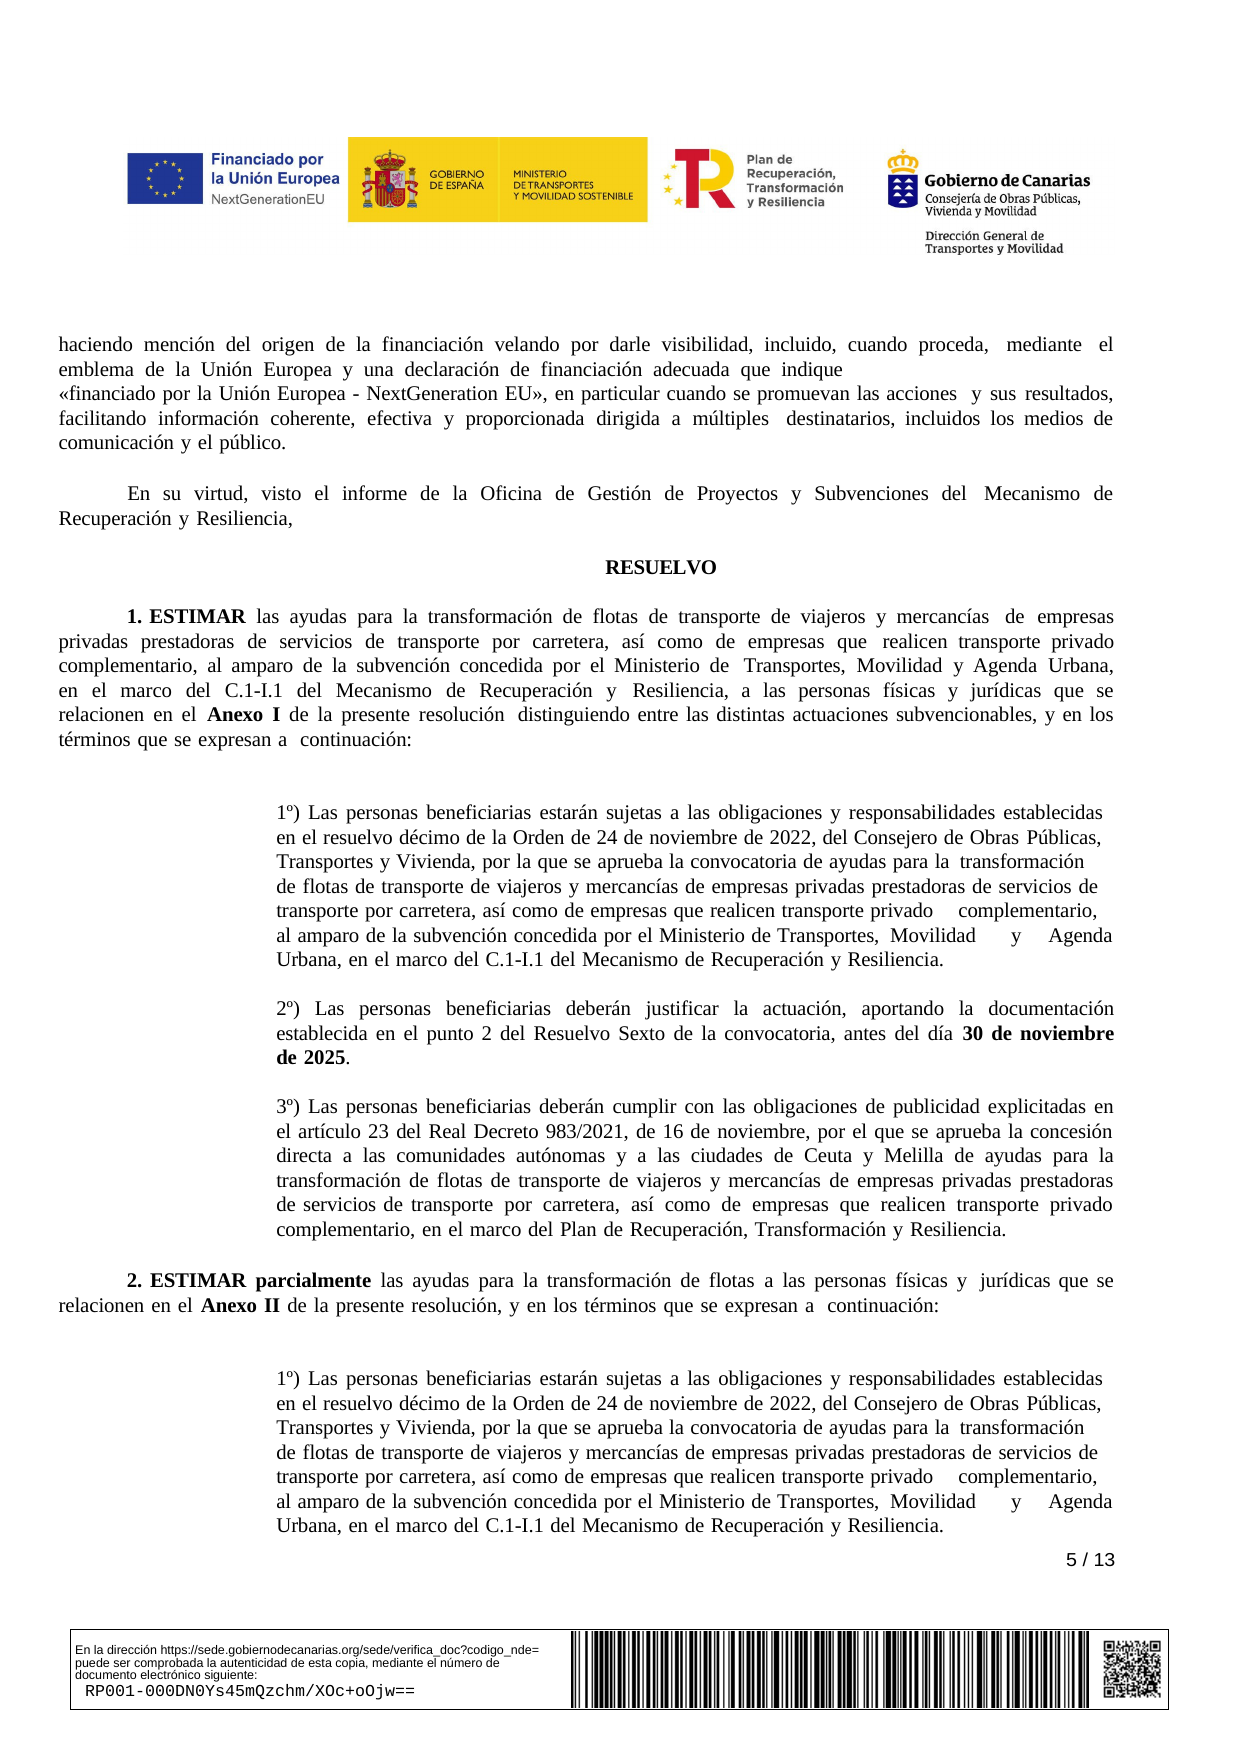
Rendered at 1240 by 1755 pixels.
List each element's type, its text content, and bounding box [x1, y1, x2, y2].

text 3º) Las personas beneficiarias deberán cumplir con las obligaciones de publicidad explicitadas en el artículo 23 del Real Decreto 983/2021, de 16 de noviembre, por el que se aprueba la concesión directa a las comunidades autónomas y a las ciudades de Ceuta y Melilla de ayudas para la transformación de flotas de transporte de viajeros y mercancías de empresas privadas prestadoras de servicios de transporte por carretera, así como de empresas que realicen transporte privado complementario, en el marco del Plan de Recuperación, Transformación y Resiliencia. [276, 1094, 1114, 1241]
text 2º) Las personas beneficiarias deberán justificar la actuación, aportando la documentación establecida en el punto 2 del Resuelvo Sexto de la convocatoria, antes del día 30 de noviembre de 2025. [276, 996, 1115, 1069]
text En su virtud, visto el informe de la Oficina de Gestión de Proyectos y Subvenciones del Mecanismo de Recuperación y Resiliencia, [58, 481, 1113, 530]
text 5 / 13 [58, 1549, 1115, 1571]
text haciendo mención del origen de la financiación velando por darle visibilidad, incluido, cuando proceda, mediante el emblema de la Unión Europea y una declaración de financiación adecuada que indique [58, 332, 1114, 381]
text «financiado por la Unión Europea - NextGeneration EU», en particular cuando se promuevan las acciones y sus resultados, facilitando información coherente, efectiva y proporcionada dirigida a múltiples destinatarios, incluidos los medios de comunicación y el público. [58, 381, 1114, 454]
list ESTIMAR parcialmente las ayudas para la transformación de flotas a las personas físicas y jurídicas que se relacionen en el Anexo II de la presente resolución, y en los términos que se expresan a continuación: [58, 1268, 1114, 1317]
text 1º) Las personas beneficiarias estarán sujetas a las obligaciones y responsabilidades establecidas en el resuelvo décimo de la Orden de 24 de noviembre de 2022, del Consejero de Obras Públicas, Transportes y Vivienda, por la que se aprueba la convocatoria de ayudas para la transformación de flotas de transporte de viajeros y mercancías de empresas privadas prestadoras de servicios de transporte por carretera, así como de empresas que realicen transporte privado complementario, al amparo de la subvención concedida por el Ministerio de Transportes, Movilidad y Agenda Urbana, en el marco del C.1-I.1 del Mecanismo de Recuperación y Resiliencia. [276, 800, 1115, 971]
list ESTIMAR las ayudas para la transformación de flotas de transporte de viajeros y mercancías de empresas privadas prestadoras de servicios de transporte por carretera, así como de empresas que realicen transporte privado complementario, al amparo de la subvención concedida por el Ministerio de Transportes, Movilidad y Agenda Urbana, en el marco del C.1-I.1 del Mecanismo de Recuperación y Resiliencia, a las personas físicas y jurídicas que se relacionen en el Anexo I de la presente resolución distinguiendo entre las distintas actuaciones subvencionables, y en los términos que se expresan a continuación: [58, 604, 1114, 751]
subtitle RESUELVO [351, 555, 971, 579]
text 1º) Las personas beneficiarias estarán sujetas a las obligaciones y responsabilidades establecidas en el resuelvo décimo de la Orden de 24 de noviembre de 2022, del Consejero de Obras Públicas, Transportes y Vivienda, por la que se aprueba la convocatoria de ayudas para la transformación de flotas de transporte de viajeros y mercancías de empresas privadas prestadoras de servicios de transporte por carretera, así como de empresas que realicen transporte privado complementario, al amparo de la subvención concedida por el Ministerio de Transportes, Movilidad y Agenda Urbana, en el marco del C.1-I.1 del Mecanismo de Recuperación y Resiliencia. [276, 1366, 1115, 1537]
